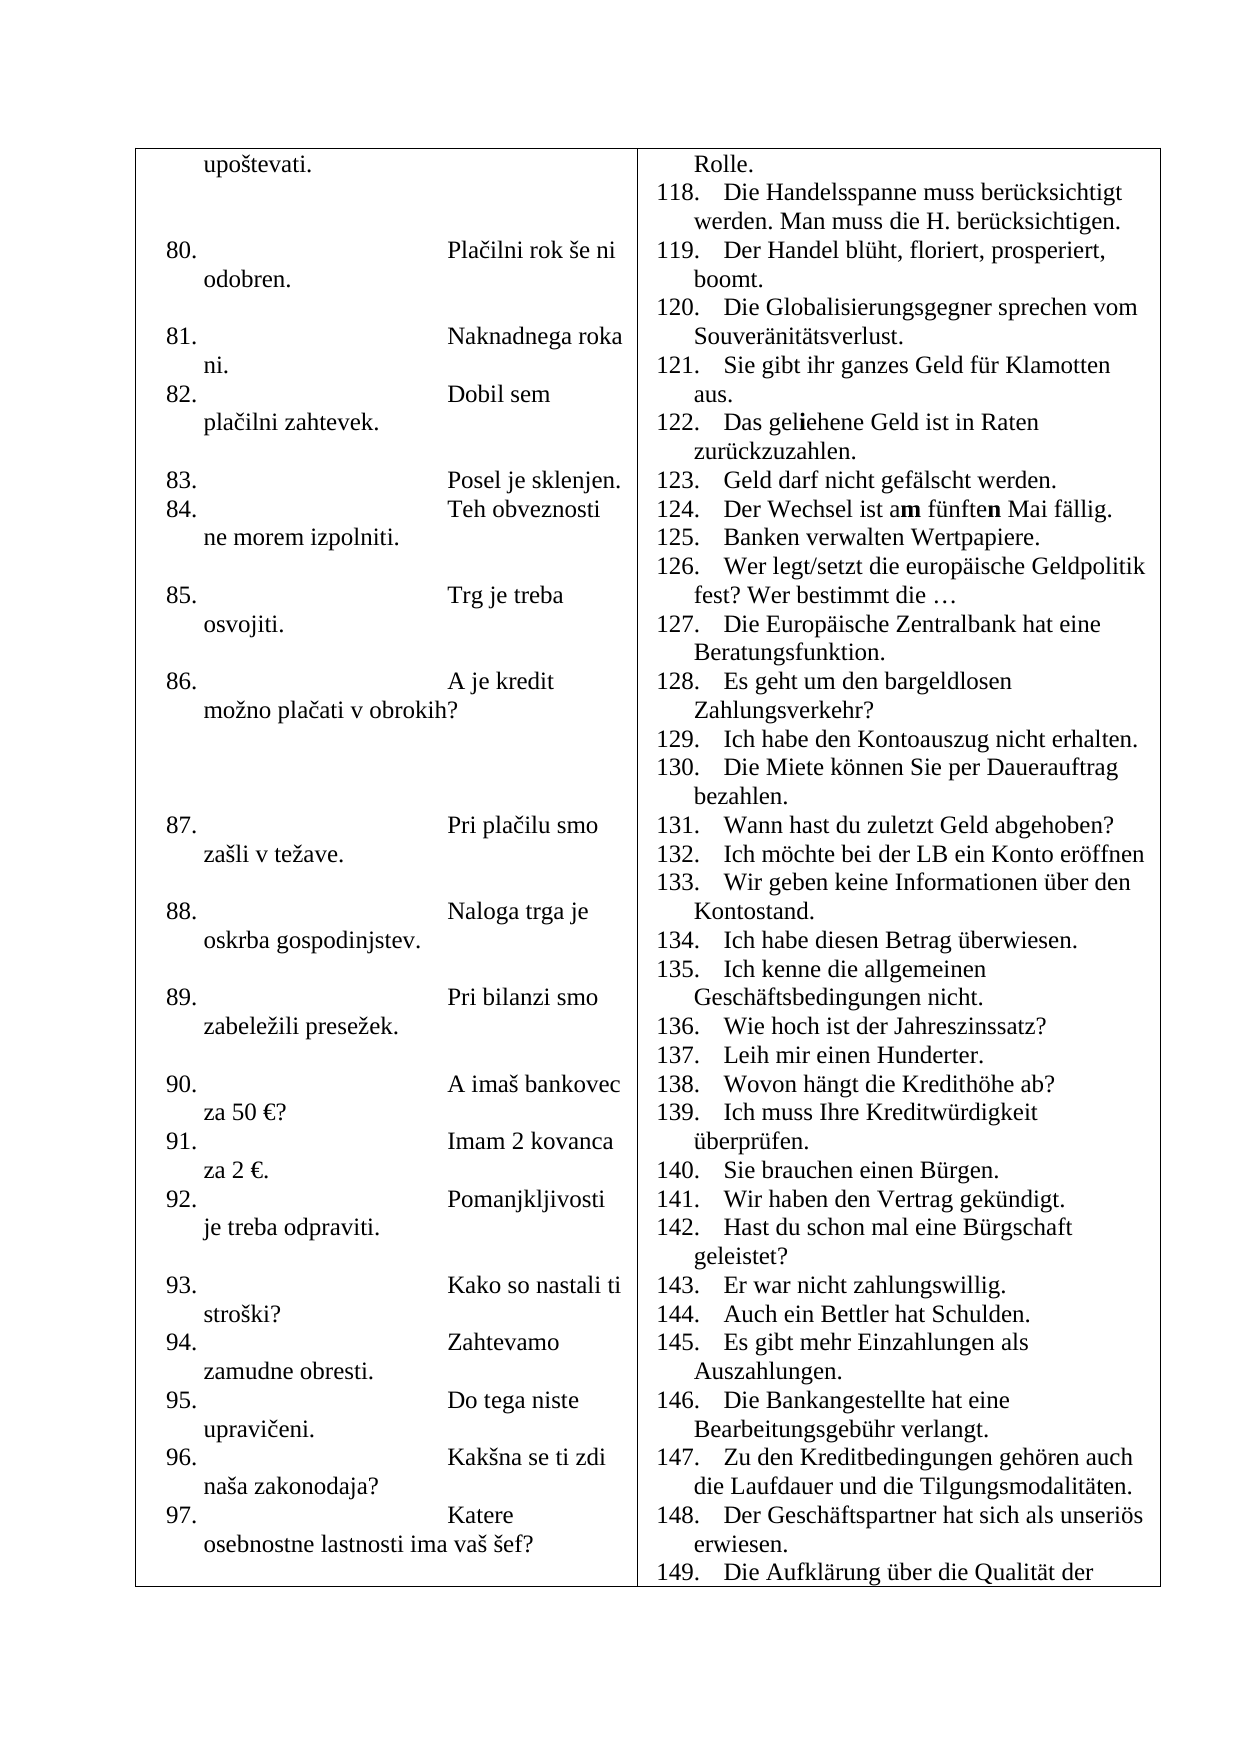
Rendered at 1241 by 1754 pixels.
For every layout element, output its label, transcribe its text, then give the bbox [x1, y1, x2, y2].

table_header Proizvodnja je narastla za 5%. Promet je padel za 3%. Kje poteka razgovor? Kaj proizvaja to podjetje? Izguba znaša 5 milijonov. . Dobiček je znašal 10 milijonov. Ne bodite tako nevljudni! To ni v navadi. Veseli me, da Vas vidim. Veseli me, da sem Vas takrat srečal. Poštne številke ne vem. Lep vikend! – Hvala, enako! Dobrodošli v naši firmi. Naročilo je treba potrditi. Katere pojavne oblike denarja poznate? Kdaj ste sprejeli to odločitev? Zadovoljevanje primarnih potreb je življenjsko nujno. Pristojbina se lahko plača. Kredit se odobri v 3 dneh. Kdo je priredil sejem? Pogoje sprejmem. (sem sprejel) Povabilo odklonim. (sem odklon.) Katere storitve se izvajajo? Prodajo so pospešili. Vsaka delnica zagotavlja glasovalno pravico. Kaj meniš o konkurenci? A je vrednost delnice omejena? V primerjavi s prejšnjim letom smo proizvedli več. Za razliko od prejšnjega meseca gre ta mesec za nihanja. Pogoje je treba pogodbeno določiti. . Kdaj si zaprosil za kredit? Kdo je to odobril? Stroški so narasli za 5 %. Naš delež je bil večji kot lani. Število zaposlenih se je zmanjšalo. Razvojna stopnja države je odvisna tudi od gospodarske rasti. Kajenje je prepovedano. Proizvodnjo je treba povečati. Proizvodnja se je povečala za 2 mil. Dopoldne mi bolj ustreza. Kdaj si opravil poslovno potovanje? V to sem prisiljen. Rok smo prestavili za 1 teden. Promet znaša 20 milijonov. Podjetje ima zastopstva povsod po svetu. Na tem področju nisem dejaven. A je tvoj oče še zaposlen? Za to področje nisem pristojen. Kdaj je bila ustanovljena firma X? Kaj so prednosti te naložbe? Gre za stopnjo izobrazbe. A je cena že določena? Obresti nihajo. Ravnati se je treba po tržnih danostih. Kaj so razlogi za razvrednotenje denarja? Podjetnik noče utrpeti izgube. Kaj veš o zamrznitvi cen? Dobiček je razlika med izkupičkom in stroški. Izkoristili smo vse možnosti. Določbe so se upoštevale. Ni prilagodljiv. Kdo je za to odgovoren? Pretežno se plačuje v evrih. Kdaj si odprl bančni račun? Potrebe je treba zadovoljiti. Nismo v stanju izpolniti sanje. Kdaj je bil trg raziskan? Potrjujem prejem. S plačilom že zamujamo. Račun smo poravnali pred zapadlostjo. Račun mora biti poravnan v naprej. Račun poravnaj pravočasno! Kdaj je bil izstavljen račun? Plačila so bila ustavljena. To je plačljivo v 10 dneh od datuma fakture. Predplačilo ni potrebno. Plačilo se je zavleklo. Zakaj ste prekoračili rok? Roka ni mogoče upoštevati. Plačilni rok še ni odobren. Naknadnega roka ni. Dobil sem plačilni zahtevek. Posel je sklenjen. Teh obveznosti ne morem izpolniti. Trg je treba osvojiti. A je kredit možno plačati v obrokih? Pri plačilu smo zašli v težave. Naloga trga je oskrba gospodinjstev. Pri bilanzi smo zabeležili presežek. A imaš bankovec za 50 €? Imam 2 kovanca za 2 €. Pomanjkljivosti je treba odpraviti. Kako so nastali ti stroški? Zahtevamo zamudne obresti. Do tega niste upravičeni. Kakšna se ti zdi naša zakonodaja? Katere osebnostne lastnosti ima vaš šef? Ali lahko povedano ponazorite? Kje tiči razlog za neuspeh? Izveden je bil gotovinski nakup. Kdo je pristojen za delo z javnostmi? A naj skličem tiskovno konferenco? Kako so potekali posli? Kateri proizvodi so nadomestljivi? Tihi družbenik ni vpisan v trgovinski register. Kako se imenuje zakonski zastopnik d.o.o.? Kdo je povzročil škodo? Katere dobrine pridejo direktno do potrošnika? Splošna gospodarska situacija v Sloveniji je dobra. Kaj spada h gospodarskim vejam? Trgovina na drobno je zadnja stopnja v distribucijski verigi. Tercialni sektor nudi storitve. Naloga trgovine je razdelitev dobrin. Denar je hranilec vrednosti. Trgovinske omejitve ne veljajo več. Če prevladuje izvoz, pride do zunanjetrgovinskega presežka. Pri »fair« trgovanju igrajo etični vidiki pomembno vlogo. Upoštevati je treba maržo. Trgovanje cveti. Nasprotniki globalizacije govorijo o izgubi suverenosti. Ves denar potroši za cunje. Izposojeni denar je treba vrniti v obrokih. Denarja se ne sme ponarejati. Menica zapade 5. 5. Banke upravljajo vrednostne papirje. Kdo določa evropsko denarno politiko? EZB ima svetovalno vlogo. Gre za negotovinsko poslovanje. Nisem prejel bančnega izpiska. Najemnino lahko plačate preko trajnika. Kdaj si nazadnje dvignil denar? Rad bi odprl račun pri LB. O stanju na računu ne dajemo informacij. To vsoto sem nakazal. Splošnih določb ne poznam. Kakšna je letna obrestna mera? Posodi mi stotaka. Od česa je odvisna višina kredita? Preveriti moram vašo kreditno sposobnost. Potrebujete poroka. Pogodbo smo prekinili. Si že šel kdaj komu za poroka? Ni bil pripravljen plačati. Tudi berač ima dolgove. Imamo več vplačil kot izplačil. Bančna uslužbenka je zahtevala plačilo manipulativnih stroškov. H kreditnim postavkam spadajo tudi čas odplačevanja in oblike odplačevanja. Poslovni partner se je izkazal za neresnega. Pojasnilo o kvaliteti blaga manjka. To blago se prodaja po lastni stroškovni ceni. V ceno je vključen DDV. Dogovorila sva se za sprejemljivo ceno. Donos se je povečal. Donos moramo povečati. Situacija se je znatno izboljšala. Nimam časa. Razlog je v tem, da sem izredni študent. [136, 149, 637, 1586]
table_header Die Produktion ist um 5 % gestiegen. Der Umsatz ist um 3 % gesunken / gefallen. Wo findet die Besprechung statt? Was stellt dieses Unternehmen her? Was erzeugt dieses U.? Was produziert dieses U.? Der Verlust beläuft sich auf 5 Millionen. Der V. macht 5 Millionen aus. Der V. beträgt 5M Der Gewinn hat 10 Mio betragen / ausgemacht. Seien Sie nicht so unhöflich! Das ist nicht üblich. (Es) freut mich, Sie zu sehen. Es freut mich, Sie damals getroffen zu haben. Die Postleitzahl weiß ich nicht. Ein schönes Wochenende! – Danke, gleichfalls /ebenfalls. Herzlich willkommen in unserer Firma. Man muss den Auftrag bestätigen. (Den A. muss man …) Der A. muss bestätigt werden. Welche Erscheinungsformen des Geldes kennen Sie? Wann haben Sie diese Entscheidung getroffen? Die Befriedigung der Primärbedürfnisse ist lebensnotwendig. Die Gebühr kann man entrichten. Man kann die G. entrichten. Die G. kann entrichtet werden. Der K. wird in drei Tagen gewährt. Wer hat die Messe veranstaltet? Ich nehme die Bedingungen an. (Ich habe die B. angenommen.) Ich lehne die Einladung ab. (Ich habe …abgelehnt.) Welche Dienstleistungen werden erbracht / erstellt? Der Verkauf ist gefördert worden. Jede Aktie gewährt das Stimmrecht. Was hältst du von der Konkurrenz / von dem Wettbewerb? Ist der Wert einer Aktie beschränkt? Im Vergleich zum Vorjahr haben wir mehr produziert. Im Unterschied zum vorigen Monat geht es diesen Monat um Schwankungen. Die Bedingungen müssen vertraglich vereinbart werden. Man muss die Bedingungen vertraglich vereinbaren. Wann hast du den Kredit beantragt? (brez »für«) Wer hat das genehmigt? Die Kosten sind um 5 % gestiegen. Unser Anteil war höher als voriges Jahr. Die Zahl der Beschäftigten ist gesunken /ist zurückgegangen /ist gefallen. Die Entwicklungsstufe eines Staates hängt auch von dem Wirtschaftswachstum ab. Das Rauchen ist untersagt / ist verboten. Die Produktion muss man steigern. Die P. muss gesteigert werden. Die Herstellung ist um 2 Mio gestiegen. Vormittags passt es mir besser. Wann hast du die Dienstreise unternommen? Dazu bin ich gezwungen. Ich bin dazu ge… Den Termin haben wir um eine Woche verschoben. (Wir haben den Termin um eine Woche verschoben.) Der Umsatz beträgt 20 Millionen. Der U. macht 20 Mio aus. Der U. beläuft sich auf 20 … Das Unternehmen hat Vertretungen weltweit. Auf diesem Gebiet bin ich nicht tätig. Ist dein Vater noch berufstätig? Für diesen Bereich bin ich nicht zuständig. Wann wurde die Firma X gegründet? Wann ist die Firma gegründet worden? Was sind die Vorteile dieser Anlage? Es geht um den Ausbildungsgrad. Ist der Preis schon festgesetzt / festgelegt? Die Zinsen schwanken. Man muss sich nach den Marktgegebenheiten richten. Was sind die Ursachen für die Geldentwertung? Der Unternehmer will keinen Verlust erleiden. Was weißt du über den Preisstopp? Der Gewinn ist die Differenz zwischen dem Erlös und den Kosten. Wir haben alle Möglichkeiten ausgeschöpft. Die Bestimmungen sind beachtet worden Die B. wurden beachtet. Er ist nicht anpassungsfähig. Wer ist dafür verantwortlich? Es wird vorwiegend in Euro bezahlt. Wann hast du das Konto eröffnet? Die Bedürfnisse müssen befriedigt werden. Wir sind nicht in der Lage, Träume zu verwirklichen / erfüllen. Wann wurde der Markt erforscht? Wann ist der M. erforscht worden? Ich bestätige den Empfang. Wir sind schon im Zahlungsrückstand / -verzug. Wir haben die Rechnung vor Fälligkeit beglichen. Die Rechnung muss im voraus beglichen werden. Begleiche die Rechnung rechtzeitig. Wann wurde die Rechnung ausgestellt? Wann ist die Rechnung ausgestellt worden? Die Zahlungen wurden eingestellt. Die Zahlungen sind eingestellt worden. Das ist innerhalb von 10 Tagen ab Fakturendatum zahlbar. Eine Vorauszahlung ist nicht erforderlich. Die Zahlung hat sich verzögert. Warum haben Sie die Frist überschritten? Die Frist kann nicht eingehalten werden. Die F. kann man nicht einhalten. Die F. kann nicht beachtet werden. Das Zahlungsziel ist noch nicht eingeräumt /gewährt. Es gibt keine Nachfrist. Ich habe eine Zahlungsaufforderung bekommen. Das Geschäft ist abgeschlossen. Ich kann diesen Verpflichtungen nicht nachkommen. Man muss den Markt erschließen /erobern. Der Markt muss erschlossen /erobert werden. Kann man den Kredit in Teilbeträgen entrichten? Kann der K. in Raten entrichtet werden? Ist es möglich, den K. in T. zu entrichten. Wir sind in Zahlungsschwierigkeiten geraten. Die Aufgabe des Marktes ist die Versorgung der Haushalte. Bei der Bilanz haben wir einen Überschuss verzeichnet. Hast du einen Fünfzig-Euro-Schein? Ich habe zwei Zwei-Euro-Stück. Die Mängel müssen behoben werden. Man muss die M. beheben. Wie sind diese Kosten entstanden? Wie verlangen Verzugszinsen. Dazu sind Sie nicht berechtigt. Wie findest du unsere Gesetzgebung? Welche Persönlichkeitseigenschaften hat Ihr Chef? Können Sie das Gesagte veranschaulichen? Worin liegt der Grund für den Misserfolg? Es wurde ein Barkauf geleistet Wer ist für die Öffentlichkeitsarbeit zuständig? Soll ich eine Pressekonferenz einberufen? Wie wurden die Geschäfte abgewickelt? Welche Produkte sind ersetzbar? Der stille Gesellschafter ist nicht ins Handelsregister eingetragen. Wie heißt der gesetzliche Vertreter der GmbH? Wer hat den Schaden verursacht? Welche Güter gelangen direkt zum Verbraucher? Die allgemeine Wirtschaftslage in Slowenien ist gut. Was gehört zu den Wirtschaftszweigen? Der Einzelhandel ist die Endstufe der Distributionskette. Der Tertiärsektor bietet Dienstleistungen an. Die Aufgabe des Handels ist die Verteilung der Güter. Geld ist ein Wertaufbewahrungsmittel. Handelsschranken gelten nicht mehr. Wenn die Ausfuhr überwiegt, kommt es zum Außenhandelsüberschuss. Beim »Fairen« Handel spielen die ethischen Gesichtspunkte eine wichtige Rolle. Die Handelsspanne muss berücksichtigt werden. Man muss die H. berücksichtigen. Der Handel blüht, floriert, prosperiert, boomt. Die Globalisierungsgegner sprechen vom Souveränitätsverlust. Sie gibt ihr ganzes Geld für Klamotten aus. Das geliehene Geld ist in Raten zurückzuzahlen. Geld darf nicht gefälscht werden. Der Wechsel ist am fünften Mai fällig. Banken verwalten Wertpapiere. Wer legt/setzt die europäische Geldpolitik fest? Wer bestimmt die … Die Europäische Zentralbank hat eine Beratungsfunktion. Es geht um den bargeldlosen Zahlungsverkehr? Ich habe den Kontoauszug nicht erhalten. Die Miete können Sie per Dauerauftrag bezahlen. Wann hast du zuletzt Geld abgehoben? Ich möchte bei der LB ein Konto eröffnen Wir geben keine Informationen über den Kontostand. Ich habe diesen Betrag überwiesen. Ich kenne die allgemeinen Geschäftsbedingungen nicht. Wie hoch ist der Jahreszinssatz? Leih mir einen Hunderter. Wovon hängt die Kredithöhe ab? Ich muss Ihre Kreditwürdigkeit überprüfen. Sie brauchen einen Bürgen. Wir haben den Vertrag gekündigt. Hast du schon mal eine Bürgschaft geleistet? Er war nicht zahlungswillig. Auch ein Bettler hat Schulden. Es gibt mehr Einzahlungen als Auszahlungen. Die Bankangestellte hat eine Bearbeitungsgebühr verlangt. Zu den Kreditbedingungen gehören auch die Laufdauer und die Tilgungsmodalitäten. Der Geschäftspartner hat sich als unseriös erwiesen. Die Aufklärung über die Qualität der Ware fehlt. Diese Ware wird zum Selbstkostenpreis verkauft. Der Preis versteht sich inklusive Mehrwertsteuer. Wir haben uns auf einen angemessenen Preis geeinigt. Die Rentabilität ist gestiegen. Wir müssen die R. steigern. Die Situation hat sich erheblich verbessert Ich habe keine Zeit. Es liegt daran, dass ich ein außerordentlicher Student bin. [638, 149, 1160, 1586]
